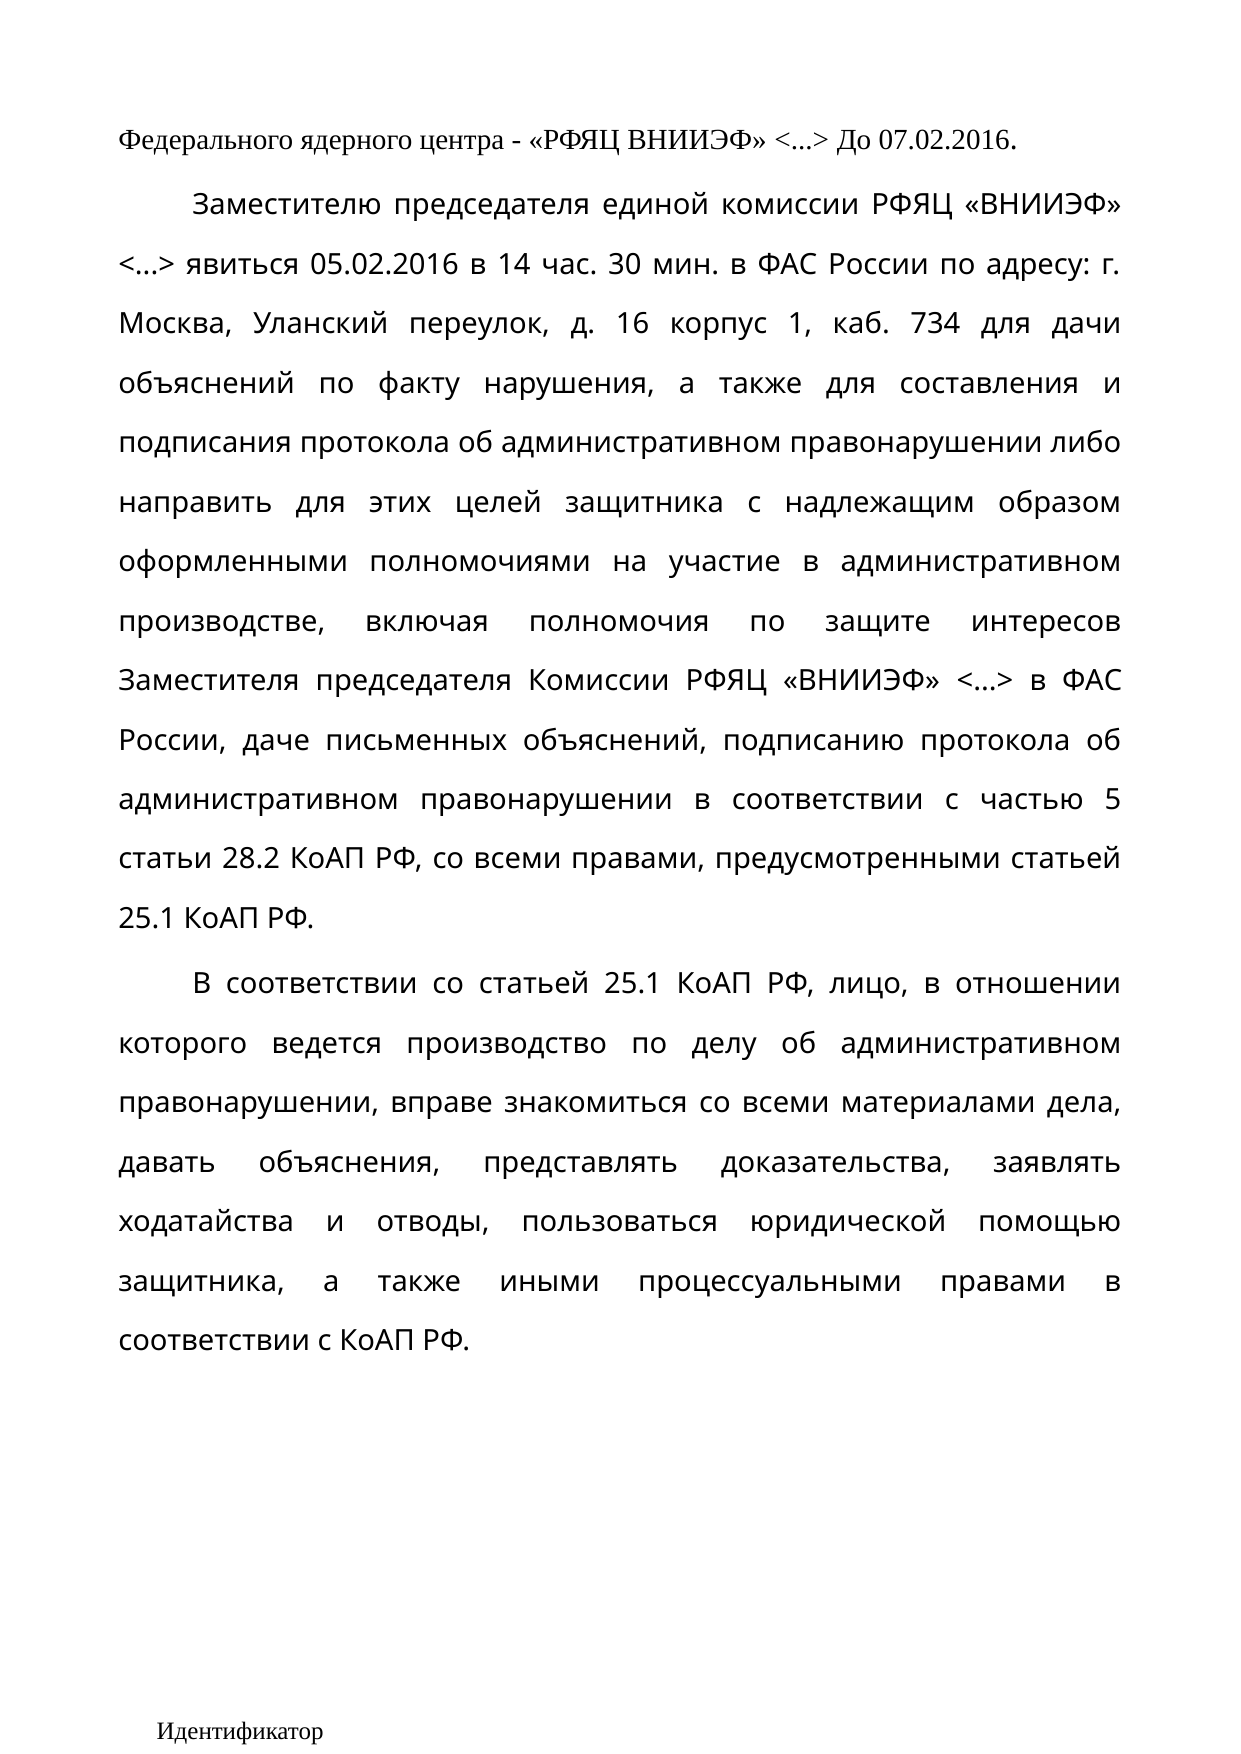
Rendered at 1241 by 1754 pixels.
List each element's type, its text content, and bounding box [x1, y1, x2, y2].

text Федерального ядерного центра - «РФЯЦ ВНИИЭФ» <...> До 07.02.2016. [118, 118, 1122, 158]
text Заместителю председателя единой комиссии РФЯЦ «ВНИИЭФ» <...> явиться 05.02.2016 в 14 час. 30 мин. в ФАС России по адресу: г. Москва, Уланский переулок, д. 16 корпус 1, каб. 734 для дачи объяснений по факту нарушения, а также для составления и подписания протокола об административном правонарушении либо направить для этих целей защитника с надлежащим образом оформленными полномочиями на участие в административном производстве, включая полномочия по защите интересов Заместителя председателя Комиссии РФЯЦ «ВНИИЭФ» <...> в ФАС России, даче письменных объяснений, подписанию протокола об административном правонарушении в соответствии с частью 5 статьи 28.2 КоАП РФ, со всеми правами, предусмотренными статьей 25.1 КоАП РФ. [118, 183, 1122, 937]
text В соответствии со статьей 25.1 КоАП РФ, лицо, в отношении которого ведется производство по делу об административном правонарушении, вправе знакомиться со всеми материалами дела, давать объяснения, представлять доказательства, заявлять ходатайства и отводы, пользоваться юридической помощью защитника, а также иными процессуальными правами в соответствии с КоАП РФ. [118, 963, 1122, 1359]
